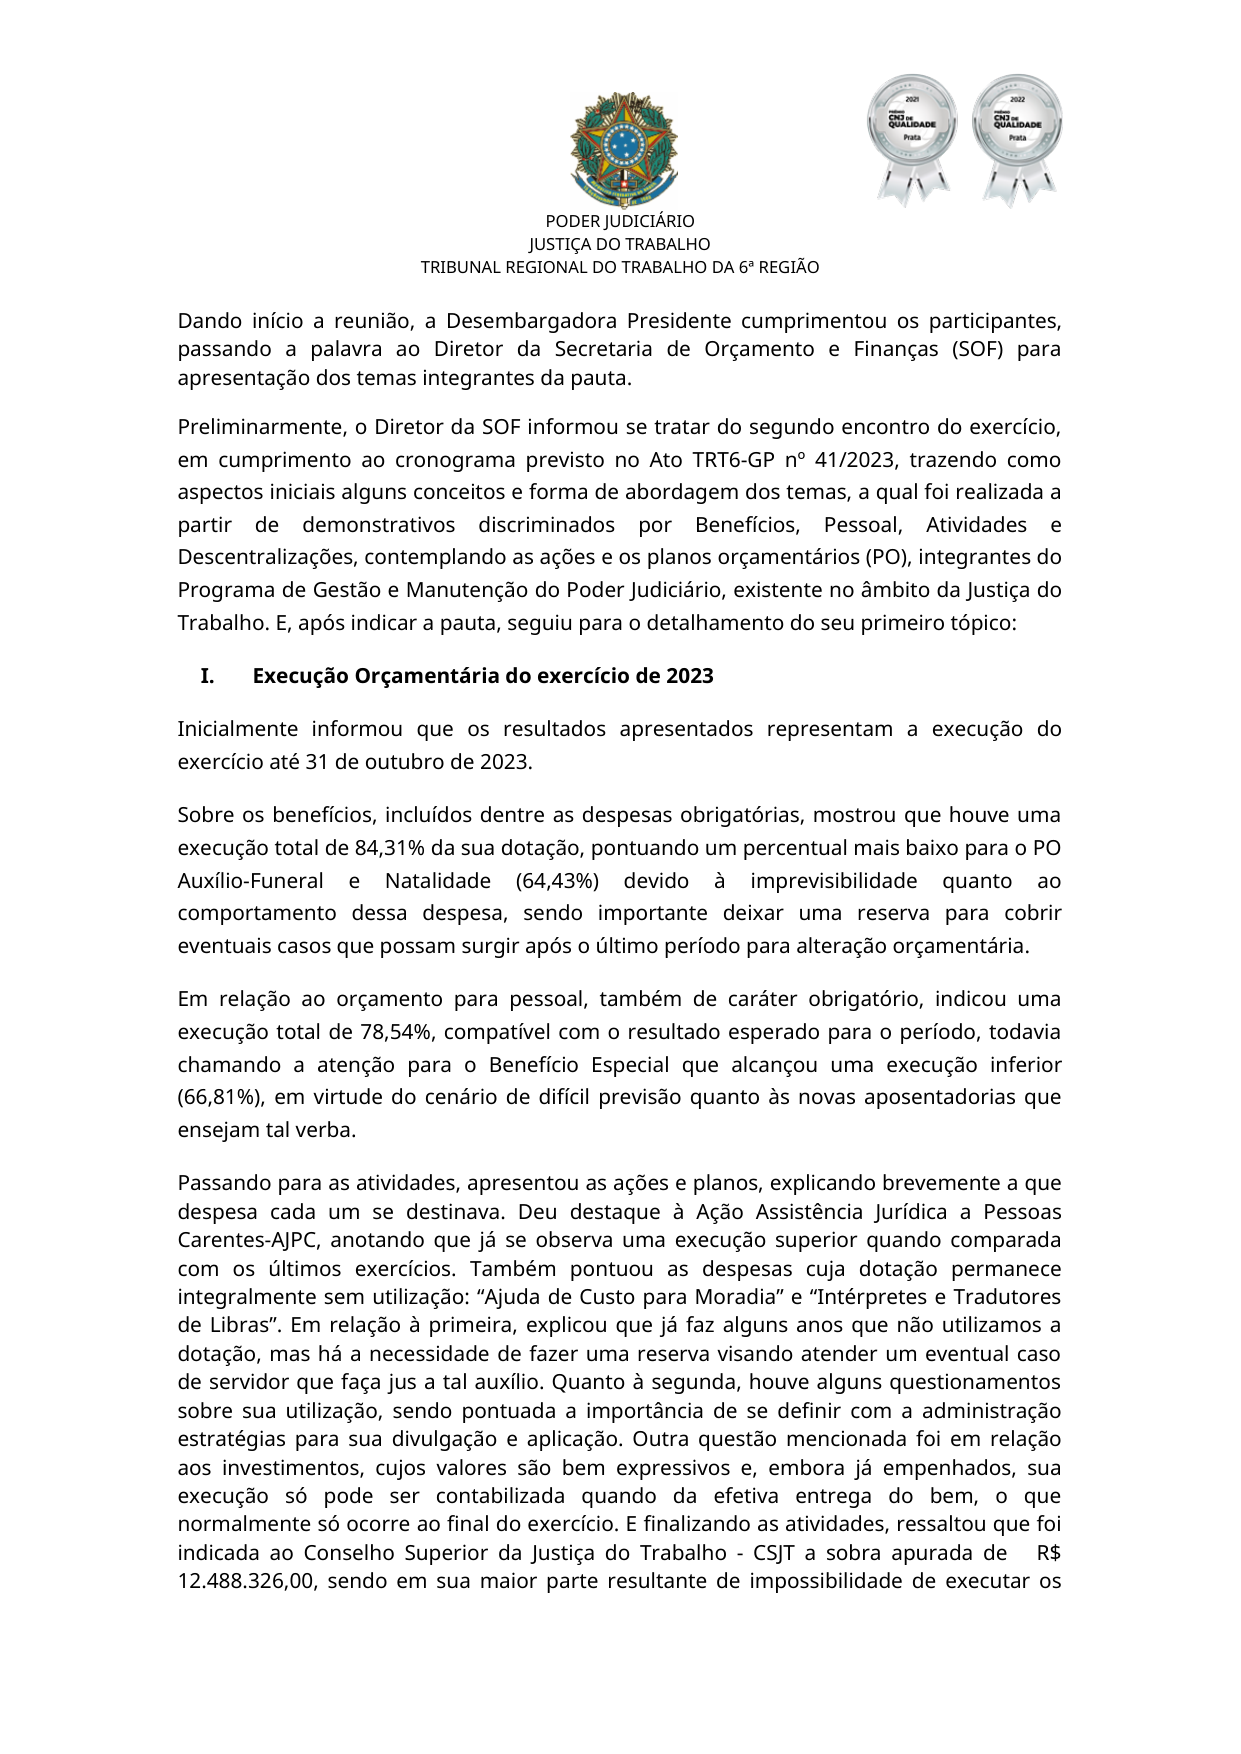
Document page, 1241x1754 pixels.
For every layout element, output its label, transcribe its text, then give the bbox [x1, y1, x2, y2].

text Dando início a reunião, a Desembargadora Presidente cumprimentou os participantes, passando a palavra ao Diretor da Secretaria de Orçamento e Finanças (SOF) para apresentação dos temas integrantes da pauta. [177, 306, 1063, 391]
text Preliminarmente, o Diretor da SOF informou se tratar do segundo encontro do exercício, em cumprimento ao cronograma previsto no Ato TRT6-GP nº 41/2023, trazendo como aspectos iniciais alguns conceitos e forma de abordagem dos temas, a qual foi realizada a partir de demonstrativos discriminados por Benefícios, Pessoal, Atividades e Descentralizações, contemplando as ações e os planos orçamentários (PO), integrantes do Programa de Gestão e Manutenção do Poder Judiciário, existente no âmbito da Justiça do Trabalho. E, após indicar a pauta, seguiu para o detalhamento do seu primeiro tópico: [177, 412, 1063, 636]
text Passando para as atividades, apresentou as ações e planos, explicando brevemente a que despesa cada um se destinava. Deu destaque à Ação Assistência Jurídica a Pessoas Carentes-AJPC, anotando que já se observa uma execução superior quando comparada com os últimos exercícios. Também pontuou as despesas cuja dotação permanece integralmente sem utilização: “Ajuda de Custo para Moradia” e “Intérpretes e Tradutores de Libras”. Em relação à primeira, explicou que já faz alguns anos que não utilizamos a dotação, mas há a necessidade de fazer uma reserva visando atender um eventual caso de servidor que faça jus a tal auxílio. Quanto à segunda, houve alguns questionamentos sobre sua utilização, sendo pontuada a importância de se definir com a administração estratégias para sua divulgação e aplicação. Outra questão mencionada foi em relação aos investimentos, cujos valores são bem expressivos e, embora já empenhados, sua execução só pode ser contabilizada quando da efetiva entrega do bem, o que normalmente só ocorre ao final do exercício. E finalizando as atividades, ressaltou que foi indicada ao Conselho Superior da Justiça do Trabalho - CSJT a sobra apurada de R$ 12.488.326,00, sendo em sua maior parte resultante de impossibilidade de executar os [177, 1168, 1063, 1595]
text Sobre os benefícios, incluídos dentre as despesas obrigatórias, mostrou que houve uma execução total de 84,31% da sua dotação, pontuando um percentual mais baixo para o PO Auxílio-Funeral e Natalidade (64,43%) devido à imprevisibilidade quanto ao comportamento dessa despesa, sendo importante deixar uma reserva para cobrir eventuais casos que possam surgir após o último período para alteração orçamentária. [177, 801, 1063, 959]
text Inicialmente informou que os resultados apresentados representam a execução do exercício até 31 de outubro de 2023. [177, 714, 1063, 776]
list Execução Orçamentária do exercício de 2023 [215, 661, 1063, 689]
picture [570, 92, 678, 210]
text Em relação ao orçamento para pessoal, também de caráter obrigatório, indicou uma execução total de 78,54%, compatível com o resultado esperado para o período, todavia chamando a atenção para o Benefício Especial que alcançou uma execução inferior (66,81%), em virtude do cenário de difícil previsão quanto às novas aposentadorias que ensejam tal verba. [177, 984, 1063, 1143]
picture [847, 73, 1064, 210]
